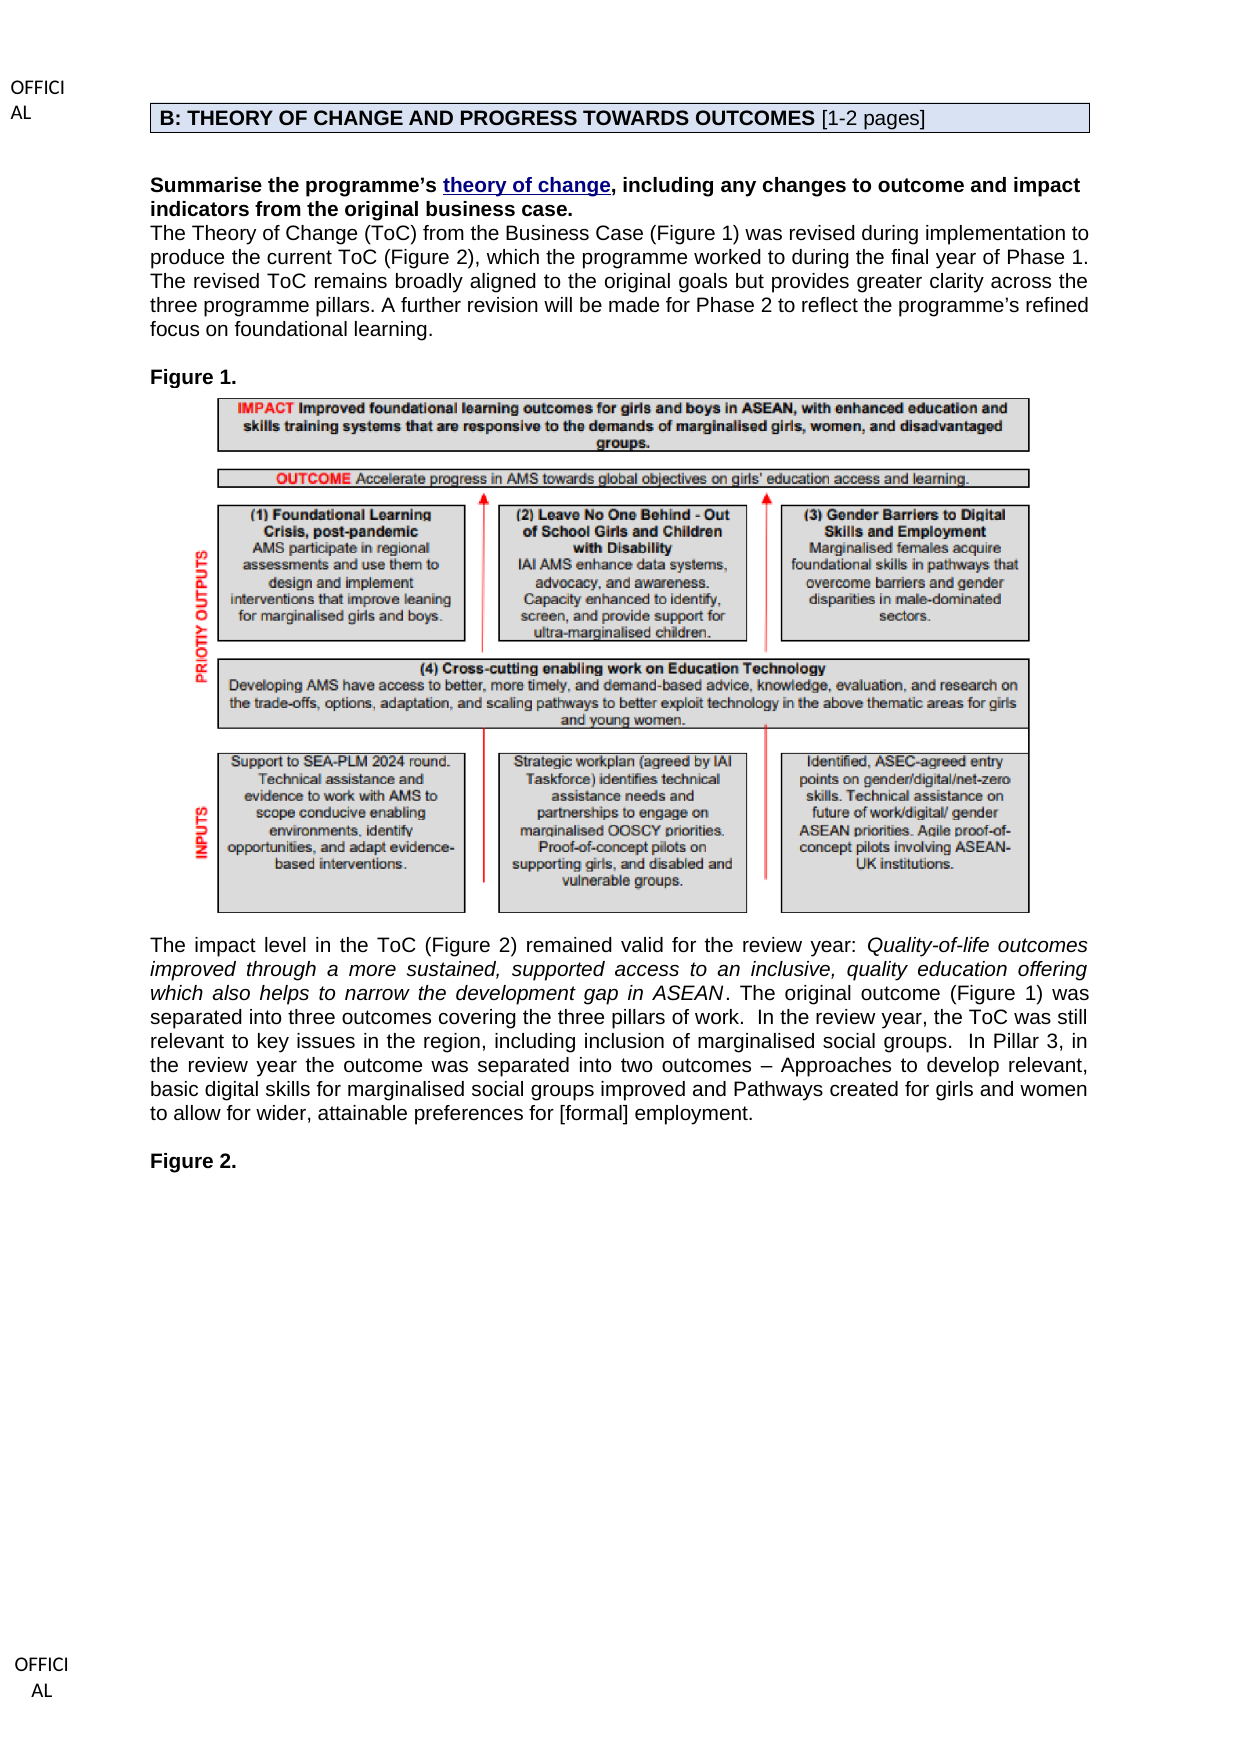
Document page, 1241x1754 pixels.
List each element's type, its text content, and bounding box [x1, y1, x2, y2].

text The Theory of Change (ToC) from the Business Case (Figure 1) was revised during implementation to produce the current ToC (Figure 2), which the programme worked to during the final year of Phase 1. The revised ToC remains broadly aligned to the original goals but provides greater clarity across the three programme pillars. A further revision will be made for Phase 2 to reflect the programme’s refined focus on foundational learning. [150, 221, 1090, 341]
list Figure 2. [150, 1148, 1090, 1172]
subtitle B: THEORY OF CHANGE AND PROGRESS TOWARDS OUTCOMES [1-2 pages] [151, 104, 1089, 132]
text Summarise the programme’s theory of change, including any changes to outcome and impact indicators from the original business case. [150, 173, 1090, 221]
list The impact level in the ToC (Figure 2) remained valid for the review year: Quality-of-life outcomes improved through a more sustained, supported access to an inclusive, quality education offering which also helps to narrow the development gap in ASEAN. The original outcome (Figure 1) was separated into three outcomes covering the three pillars of work. In the review year, the ToC was still relevant to key issues in the region, including inclusion of marginalised social groups. In Pillar 3, in the review year the outcome was separated into two outcomes – Approaches to develop relevant, basic digital skills for marginalised social groups improved and Pathways created for girls and women to allow for wider, attainable preferences for [formal] employment. [150, 933, 1090, 1124]
list Figure 1. [150, 365, 1090, 389]
